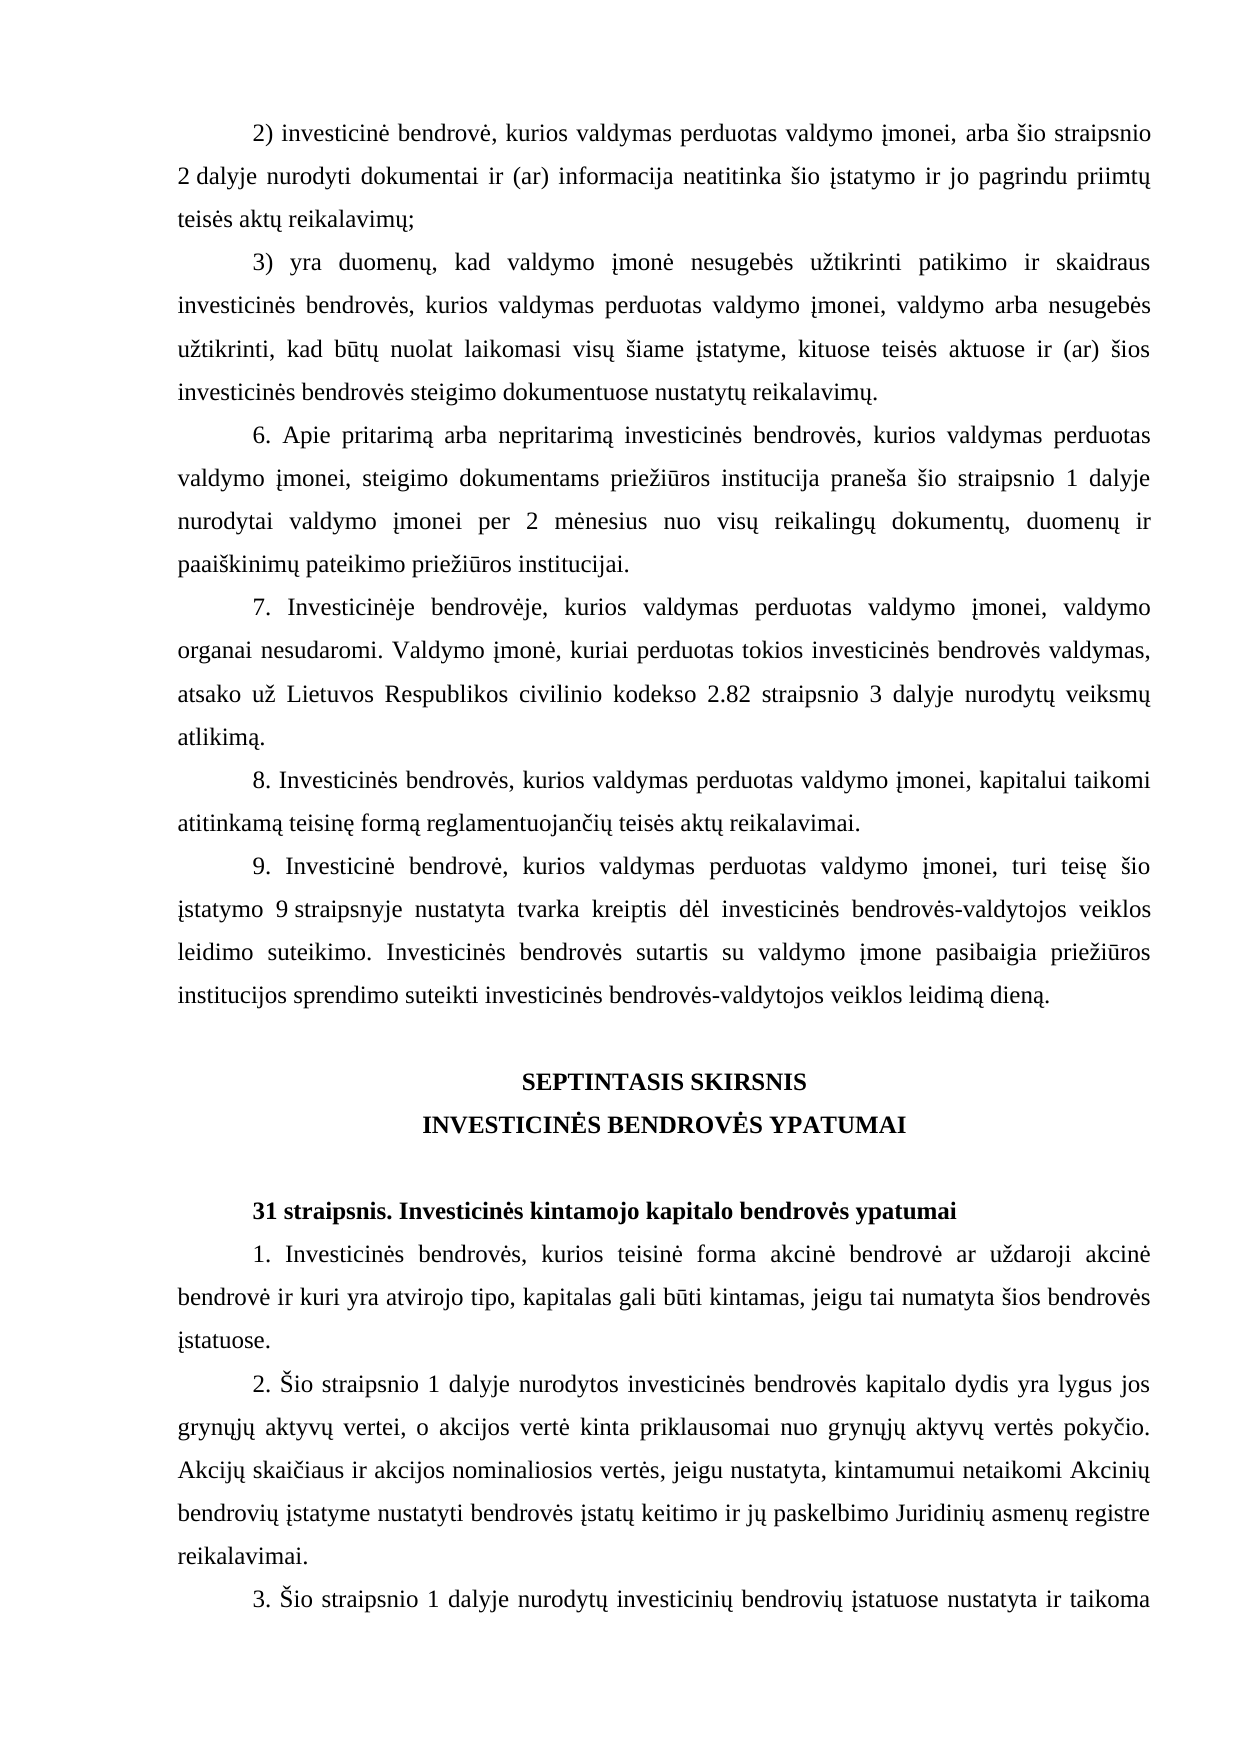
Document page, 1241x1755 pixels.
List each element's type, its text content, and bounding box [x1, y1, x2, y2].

text 3) yra duomenų, kad valdymo įmonė nesugebės užtikrinti patikimo ir skaidraus investicinės bendrovės, kurios valdymas perduotas valdymo įmonei, valdymo arba nesugebės užtikrinti, kad būtų nuolat laikomasi visų šiame įstatyme, kituose teisės aktuose ir (ar) šios investicinės bendrovės steigimo dokumentuose nustatytų reikalavimų. [177, 247, 1152, 406]
text INVESTICINĖS BENDROVĖS YPATUMAI [177, 1110, 1152, 1139]
text 3. Šio straipsnio 1 dalyje nurodytų investicinių bendrovių įstatuose nustatyta ir taikoma [177, 1584, 1152, 1613]
text 2) investicinė bendrovė, kurios valdymas perduotas valdymo įmonei, arba šio straipsnio 2 dalyje nurodyti dokumentai ir (ar) informacija neatitinka šio įstatymo ir jo pagrindu priimtų teisės aktų reikalavimų; [177, 118, 1152, 233]
text 8. Investicinės bendrovės, kurios valdymas perduotas valdymo įmonei, kapitalui taikomi atitinkamą teisinę formą reglamentuojančių teisės aktų reikalavimai. [177, 765, 1152, 837]
text 7. Investicinėje bendrovėje, kurios valdymas perduotas valdymo įmonei, valdymo organai nesudaromi. Valdymo įmonė, kuriai perduotas tokios investicinės bendrovės valdymas, atsako už Lietuvos Respublikos civilinio kodekso 2.82 straipsnio 3 dalyje nurodytų veiksmų atlikimą. [177, 592, 1152, 751]
text 2. Šio straipsnio 1 dalyje nurodytos investicinės bendrovės kapitalo dydis yra lygus jos grynųjų aktyvų vertei, o akcijos vertė kinta priklausomai nuo grynųjų aktyvų vertės pokyčio. Akcijų skaičiaus ir akcijos nominaliosios vertės, jeigu nustatyta, kintamumui netaikomi Akcinių bendrovių įstatyme nustatyti bendrovės įstatų keitimo ir jų paskelbimo Juridinių asmenų registre reikalavimai. [177, 1369, 1152, 1570]
text 31 straipsnis. Investicinės kintamojo kapitalo bendrovės ypatumai [177, 1196, 1152, 1225]
text 6. Apie pritarimą arba nepritarimą investicinės bendrovės, kurios valdymas perduotas valdymo įmonei, steigimo dokumentams priežiūros institucija praneša šio straipsnio 1 dalyje nurodytai valdymo įmonei per 2 mėnesius nuo visų reikalingų dokumentų, duomenų ir paaiškinimų pateikimo priežiūros institucijai. [177, 420, 1152, 578]
text 1. Investicinės bendrovės, kurios teisinė forma akcinė bendrovė ar uždaroji akcinė bendrovė ir kuri yra atvirojo tipo, kapitalas gali būti kintamas, jeigu tai numatyta šios bendrovės įstatuose. [177, 1239, 1152, 1354]
text 9. Investicinė bendrovė, kurios valdymas perduotas valdymo įmonei, turi teisę šio įstatymo 9 straipsnyje nustatyta tvarka kreiptis dėl investicinės bendrovės-valdytojos veiklos leidimo suteikimo. Investicinės bendrovės sutartis su valdymo įmone pasibaigia priežiūros institucijos sprendimo suteikti investicinės bendrovės-valdytojos veiklos leidimą dieną. [177, 851, 1152, 1009]
text SEPTINTASIS SKIRSNIS [177, 1067, 1152, 1096]
